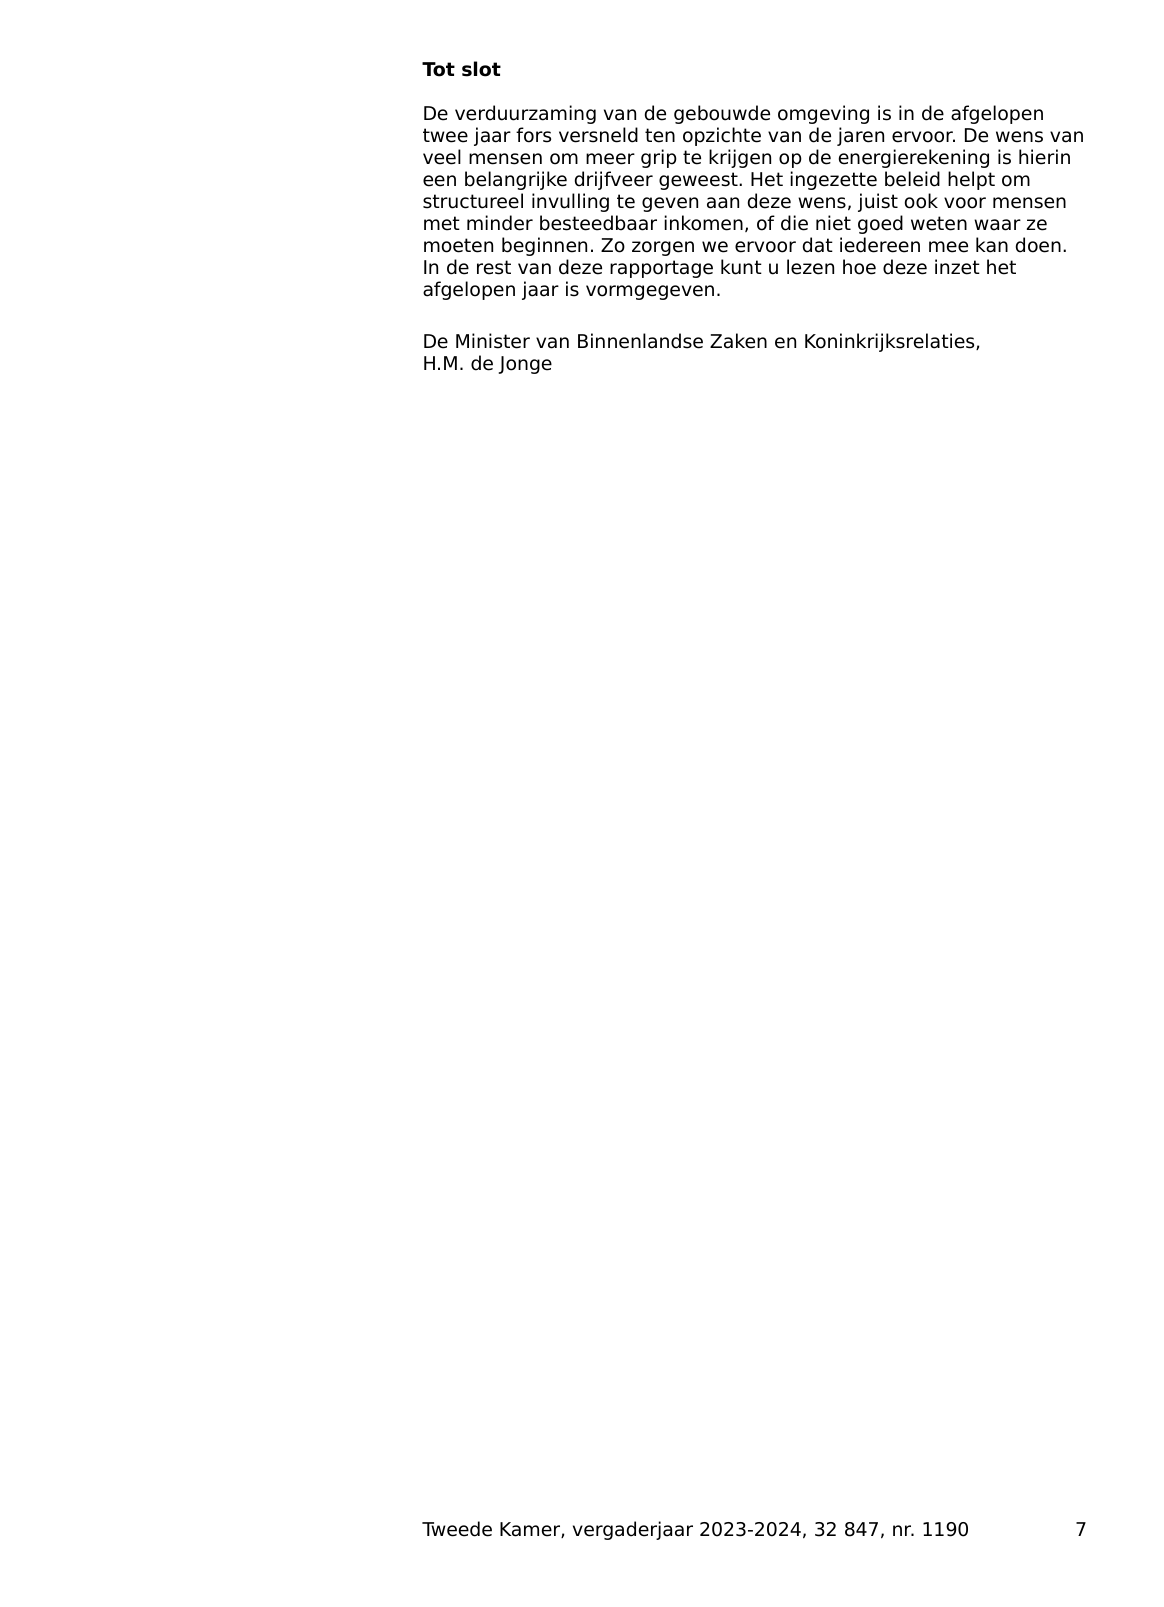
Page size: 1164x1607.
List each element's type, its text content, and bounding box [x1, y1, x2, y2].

text De verduurzaming van de gebouwde omgeving is in de afgelopen twee jaar fors versneld ten opzichte van de jaren ervoor. De wens van veel mensen om meer grip te krijgen op de energierekening is hierin een belangrijke drijfveer geweest. Het ingezette beleid helpt om structureel invulling te geven aan deze wens, juist ook voor mensen met minder besteedbaar inkomen, of die niet goed weten waar ze moeten beginnen. Zo zorgen we ervoor dat iedereen mee kan doen. In de rest van deze rapportage kunt u lezen hoe deze inzet het afgelopen jaar is vormgegeven. [422, 103, 1087, 301]
subtitle Tot slot [422, 59, 1087, 81]
text De Minister van Binnenlandse Zaken en Koninkrijksrelaties, H.M. de Jonge [422, 331, 1087, 375]
